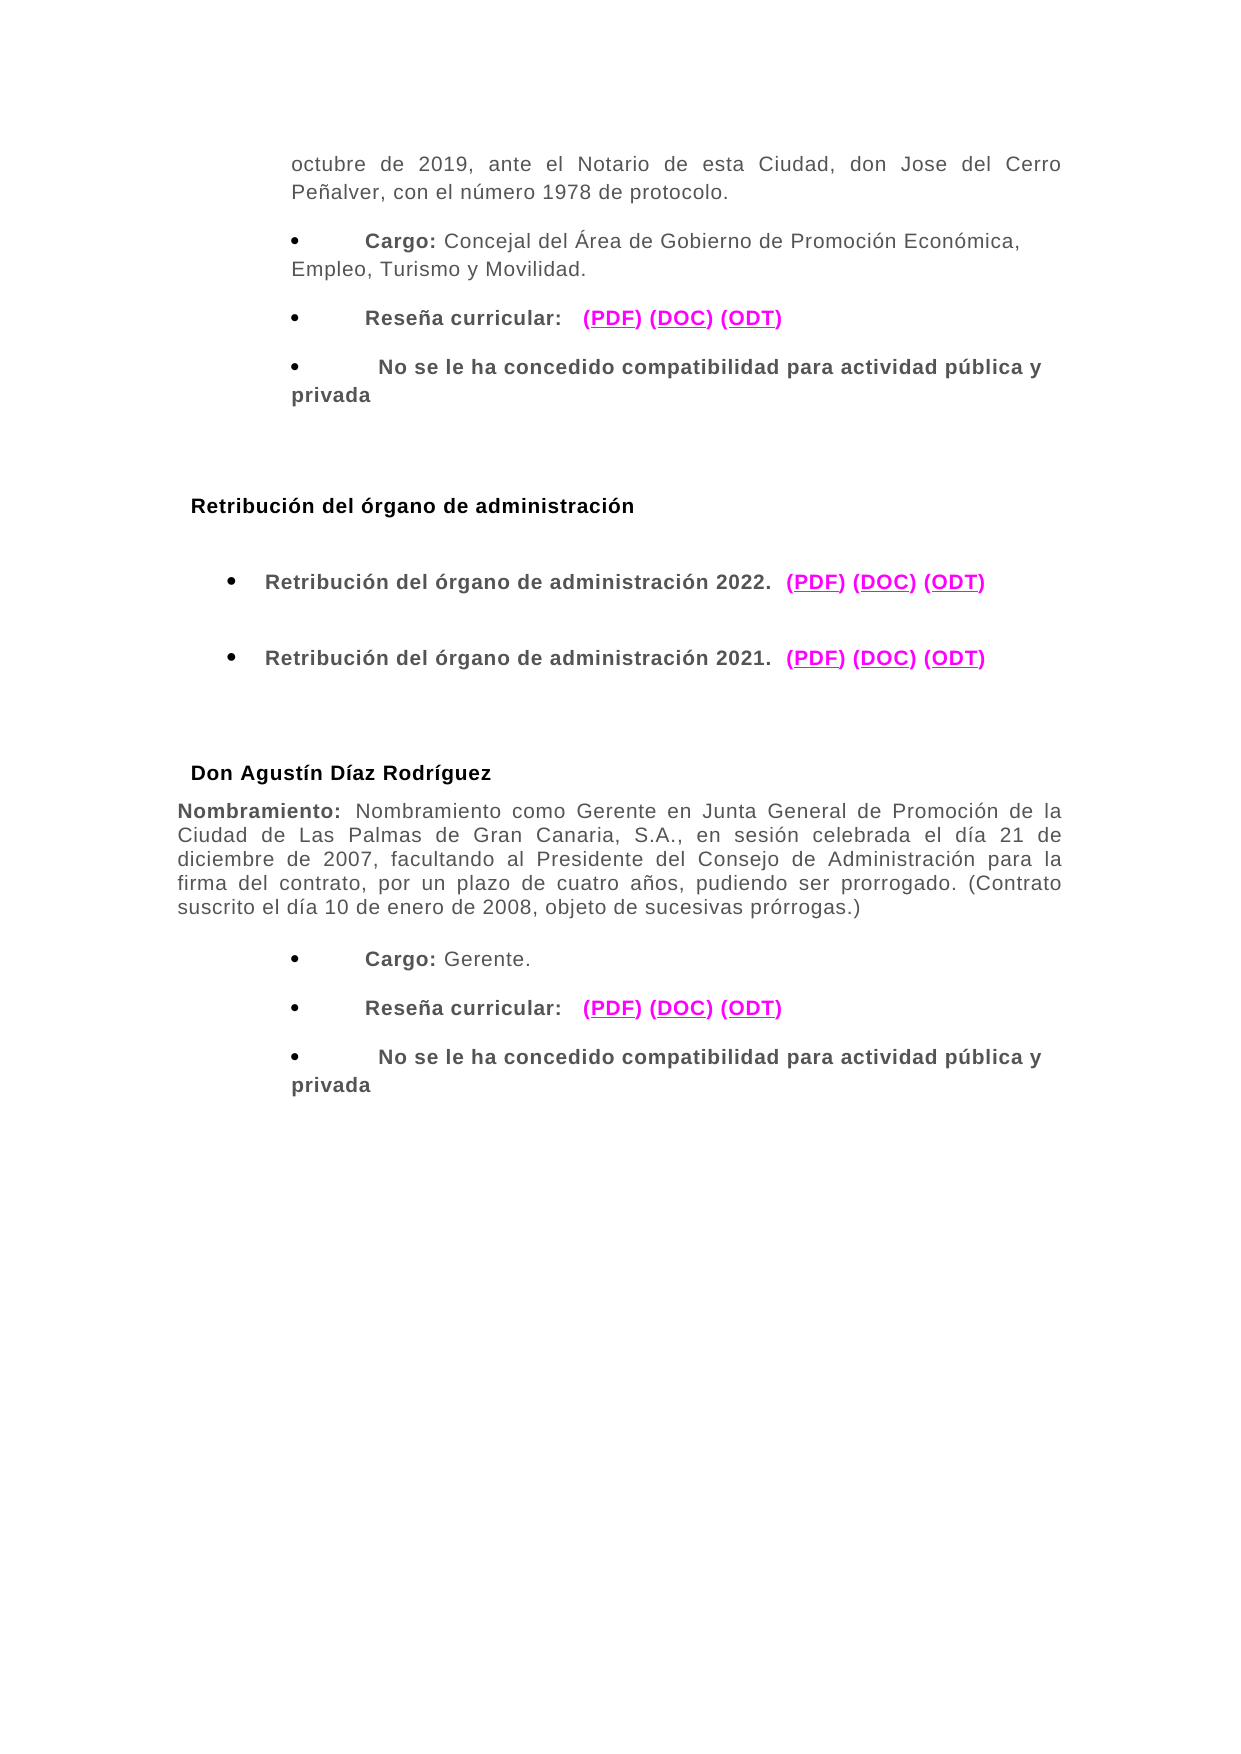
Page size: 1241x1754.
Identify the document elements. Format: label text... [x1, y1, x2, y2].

text Nombramiento: Nombramiento como Gerente en Junta General de Promoción de la Ciudad de Las Palmas de Gran Canaria, S.A., en sesión celebrada el día 21 de diciembre de 2007, facultando al Presidente del Consejo de Administración para la firma del contrato, por un plazo de cuatro años, pudiendo ser prorrogado. (Contrato suscrito el día 10 de enero de 2008, objeto de sucesivas prórrogas.) [177, 799, 1063, 918]
list Reseña curricular: (PDF) (DOC) (ODT) [291, 992, 1063, 1020]
list Cargo: Gerente. [291, 943, 1063, 971]
list No se le ha concedido compatibilidad para actividad pública y privada [291, 351, 1063, 407]
list octubre de 2019, ante el Notario de esta Ciudad, don Jose del Cerro Peñalver, con el número 1978 de protocolo. [291, 148, 1063, 204]
list Reseña curricular: (PDF) (DOC) (ODT) [291, 302, 1063, 330]
list No se le ha concedido compatibilidad para actividad pública y privada [291, 1041, 1063, 1097]
list Cargo: Concejal del Área de Gobierno de Promoción Económica, Empleo, Turismo y Movilidad. [291, 225, 1063, 281]
list Retribución del órgano de administración 2021. (PDF) (DOC) (ODT) [227, 646, 1063, 671]
text Retribución del órgano de administración [177, 493, 1063, 517]
text Don Agustín Díaz Rodríguez [177, 761, 1063, 784]
list Retribución del órgano de administración 2022. (PDF) (DOC) (ODT) [227, 569, 1063, 594]
